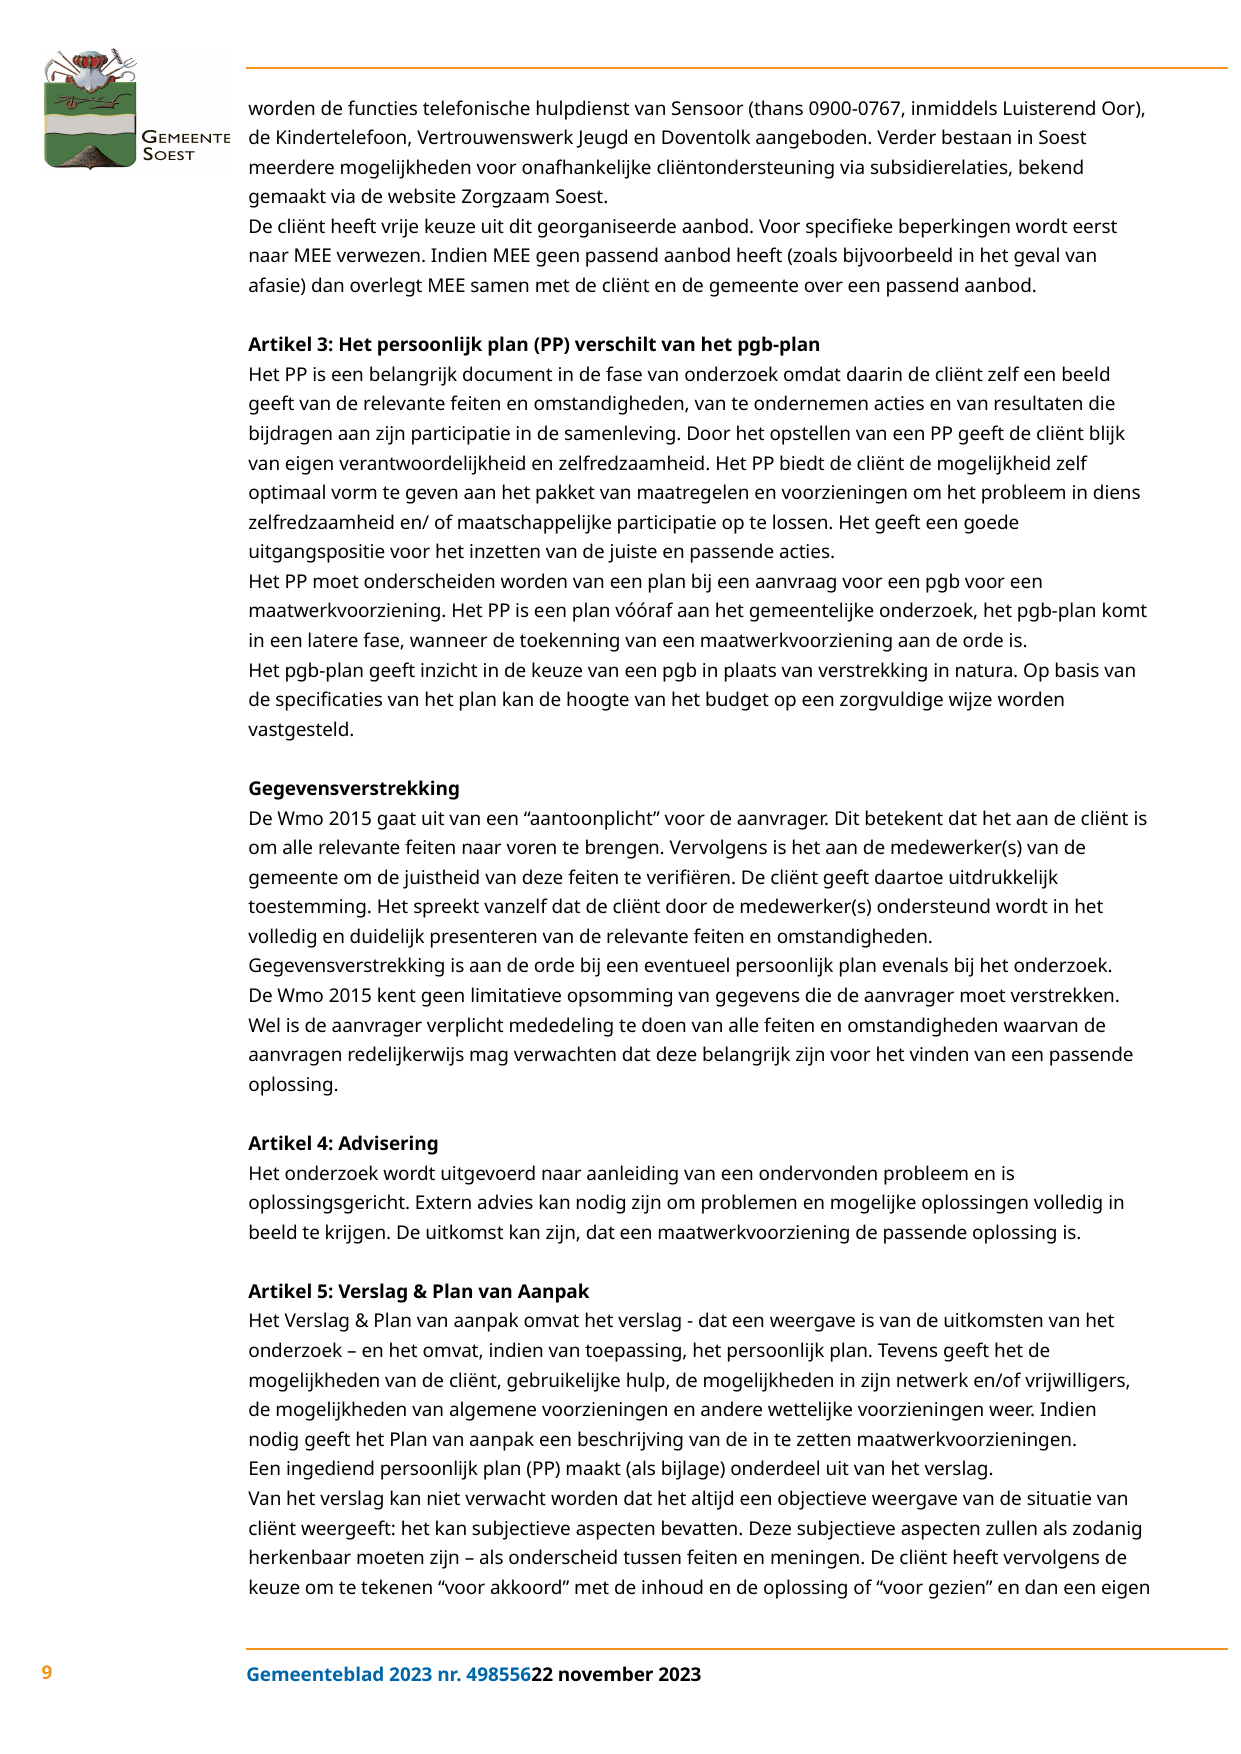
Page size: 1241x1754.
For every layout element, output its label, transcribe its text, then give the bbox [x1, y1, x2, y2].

text Van het verslag kan niet verwacht worden dat het altijd een objectieve weergave van de situatie van cliënt weergeeft: het kan subjectieve aspecten bevatten. Deze subjectieve aspecten zullen als zodanig herkenbaar moeten zijn – als onderscheid tussen feiten en meningen. De cliënt heeft vervolgens de keuze om te tekenen “voor akkoord” met de inhoud en de oplossing of “voor gezien” en dan een eigen [248, 1485, 1152, 1600]
text De cliënt heeft vrije keuze uit dit georganiseerde aanbod. Voor specifieke beperkingen wordt eerst naar MEE verwezen. Indien MEE geen passend aanbod heeft (zoals bijvoorbeeld in het geval van afasie) dan overlegt MEE samen met de cliënt en de gemeente over een passend aanbod. [248, 213, 1152, 298]
text Het Verslag & Plan van aanpak omvat het verslag - dat een weergave is van de uitkomsten van het onderzoek – en het omvat, indien van toepassing, het persoonlijk plan. Tevens geeft het de mogelijkheden van de cliënt, gebruikelijke hulp, de mogelijkheden in zijn netwerk en/of vrijwilligers, de mogelijkheden van algemene voorzieningen en andere wettelijke voorzieningen weer. Indien nodig geeft het Plan van aanpak een beschrijving van de in te zetten maatwerkvoorzieningen. [248, 1308, 1152, 1452]
text De Wmo 2015 kent geen limitatieve opsomming van gegevens die de aanvrager moet verstrekken. Wel is de aanvrager verplicht mededeling te doen van alle feiten en omstandigheden waarvan de aanvragen redelijkerwijs mag verwachten dat deze belangrijk zijn voor het vinden van een passende oplossing. [248, 982, 1152, 1097]
text Het PP moet onderscheiden worden van een plan bij een aanvraag voor een pgb voor een maatwerkvoorziening. Het PP is een plan vóóraf aan het gemeentelijke onderzoek, het pgb-plan komt in een latere fase, wanneer de toekenning van een maatwerkvoorziening aan de orde is. [248, 568, 1152, 653]
text Artikel 4: Advisering [248, 1130, 1152, 1156]
text Artikel 3: Het persoonlijk plan (PP) verschilt van het pgb-plan [248, 331, 1152, 357]
text De Wmo 2015 gaat uit van een “aantoonplicht” voor de aanvrager. Dit betekent dat het aan de cliënt is om alle relevante feiten naar voren te brengen. Vervolgens is het aan de medewerker(s) van de gemeente om de juistheid van deze feiten te verifiëren. De cliënt geeft daartoe uitdrukkelijk toestemming. Het spreekt vanzelf dat de cliënt door de medewerker(s) ondersteund wordt in het volledig en duidelijk presenteren van de relevante feiten en omstandigheden. [248, 805, 1152, 949]
text worden de functies telefonische hulpdienst van Sensoor (thans 0900-0767, inmiddels Luisterend Oor), de Kindertelefoon, Vertrouwenswerk Jeugd en Doventolk aangeboden. Verder bestaan in Soest meerdere mogelijkheden voor onafhankelijke cliëntondersteuning via subsidierelaties, bekend gemaakt via de website Zorgzaam Soest. [248, 95, 1152, 209]
text Het onderzoek wordt uitgevoerd naar aanleiding van een ondervonden probleem en is oplossingsgericht. Extern advies kan nodig zijn om problemen en mogelijke oplossingen volledig in beeld te krijgen. De uitkomst kan zijn, dat een maatwerkvoorziening de passende oplossing is. [248, 1160, 1152, 1245]
text Gegevensverstrekking [248, 775, 1152, 801]
text Het PP is een belangrijk document in de fase van onderzoek omdat daarin de cliënt zelf een beeld geeft van de relevante feiten en omstandigheden, van te ondernemen acties en van resultaten die bijdragen aan zijn participatie in de samenleving. Door het opstellen van een PP geeft de cliënt blijk van eigen verantwoordelijkheid en zelfredzaamheid. Het PP biedt de cliënt de mogelijkheid zelf optimaal vorm te geven aan het pakket van maatregelen en voorzieningen om het probleem in diens zelfredzaamheid en/ of maatschappelijke participatie op te lossen. Het geeft een goede uitgangspositie voor het inzetten van de juiste en passende acties. [248, 361, 1152, 564]
text Het pgb-plan geeft inzicht in de keuze van een pgb in plaats van verstrekking in natura. Op basis van de specificaties van het plan kan de hoogte van het budget op een zorgvuldige wijze worden vastgesteld. [248, 657, 1152, 742]
text Gegevensverstrekking is aan de orde bij een eventueel persoonlijk plan evenals bij het onderzoek. [248, 953, 1152, 978]
text Een ingediend persoonlijk plan (PP) maakt (als bijlage) onderdeel uit van het verslag. [248, 1456, 1152, 1481]
picture [41, 47, 231, 172]
text Artikel 5: Verslag & Plan van Aanpak [248, 1278, 1152, 1304]
